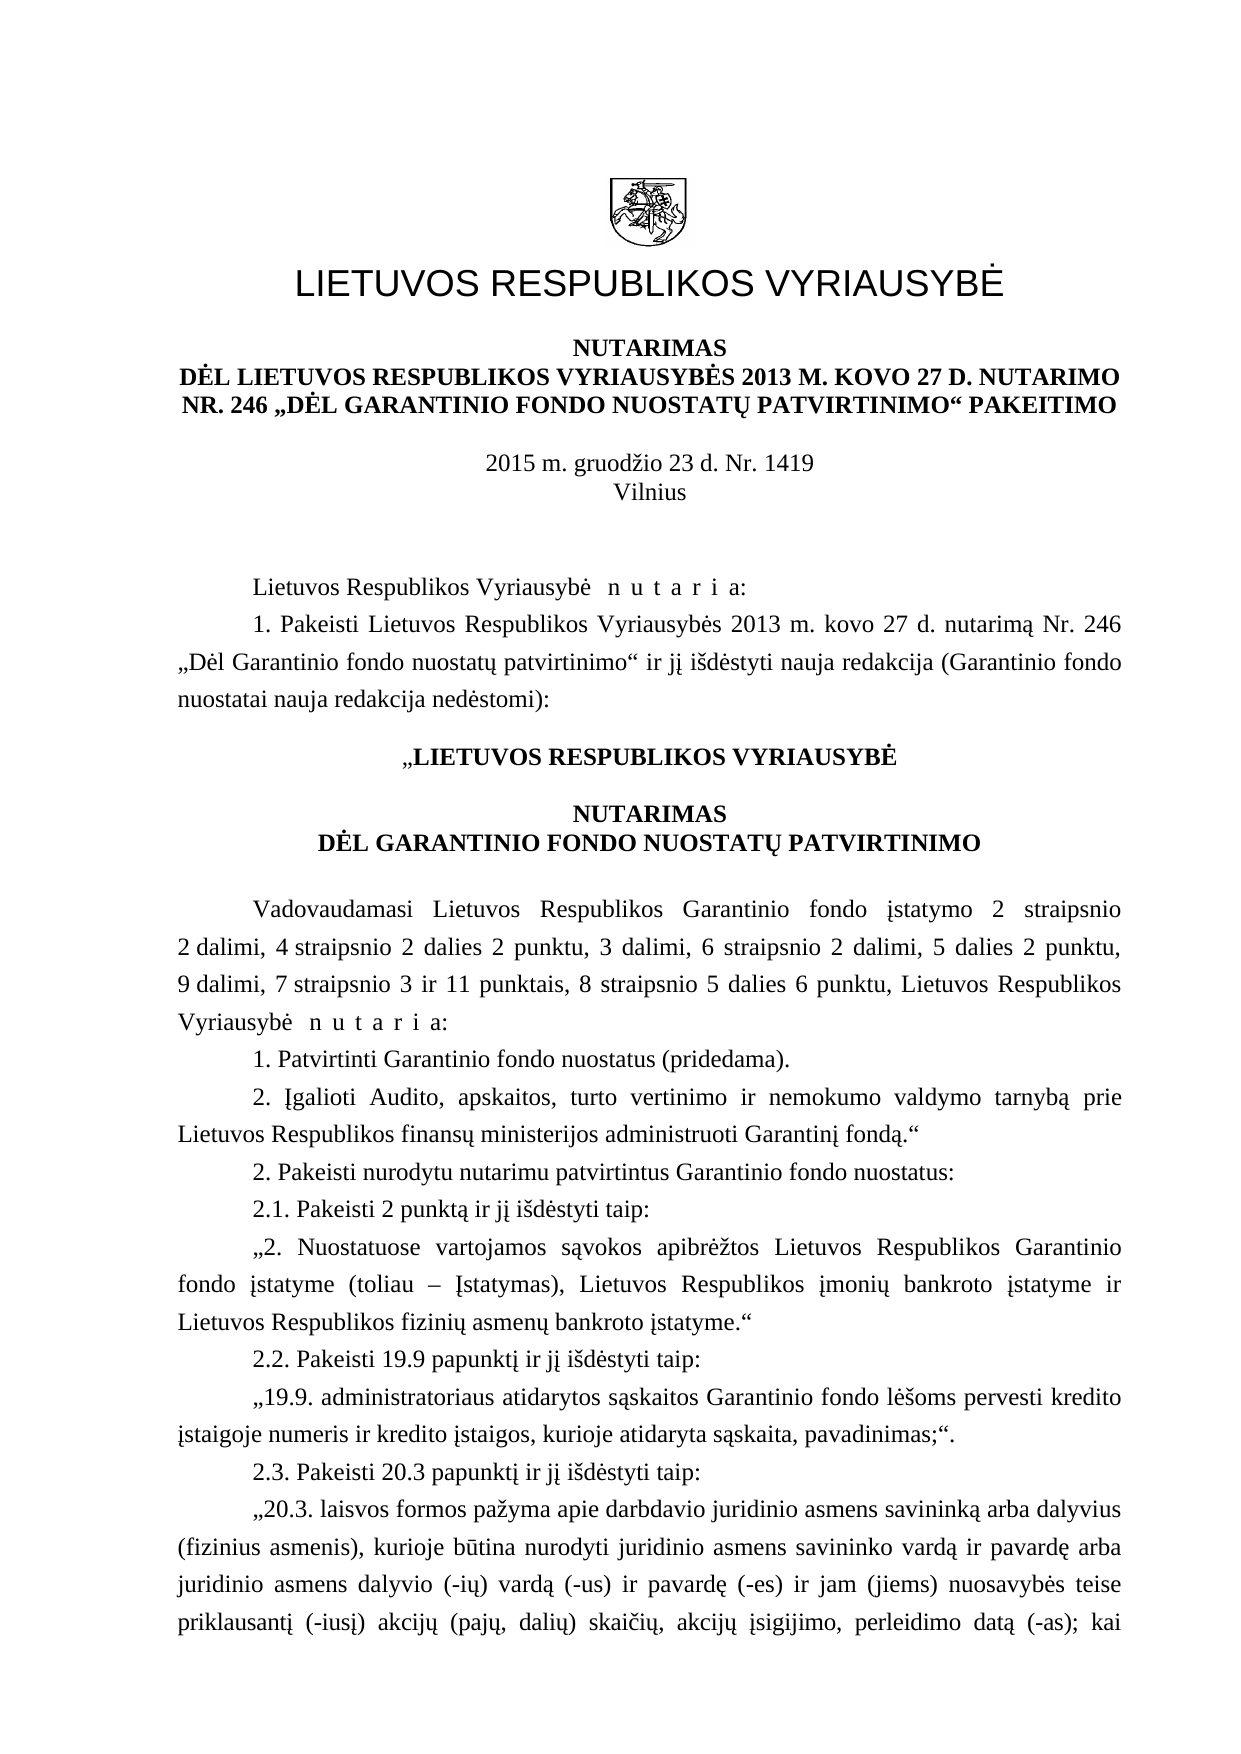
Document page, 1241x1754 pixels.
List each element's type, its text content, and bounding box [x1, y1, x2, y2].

text DĖL GARANTINIO FONDO NUOSTATŲ PATVIRTINIMO [177, 828, 1122, 857]
text Lietuvos Respublikos Vyriausybė [177, 261, 1122, 304]
text „20.3. laisvos formos pažyma apie darbdavio juridinio asmens savininką arba dalyvius (fizinius asmenis), kurioje būtina nurodyti juridinio asmens savininko vardą ir pavardę arba juridinio asmens dalyvio (-ių) vardą (-us) ir pavardę (-es) ir jam (jiems) nuosavybės teise priklausantį (-iusį) akcijų (pajų, dalių) skaičių, akcijų įsigijimo, perleidimo datą (-as); kai [177, 1485, 1122, 1635]
text 2015 m. gruodžio 23 d. Nr. 1419 Vilnius [177, 448, 1122, 505]
text „19.9. administratoriaus atidarytos sąskaitos Garantinio fondo lėšoms pervesti kredito įstaigoje numeris ir kredito įstaigos, kurioje atidaryta sąskaita, pavadinimas;“. [177, 1373, 1122, 1448]
text 2. Įgalioti Audito, apskaitos, turto vertinimo ir nemokumo valdymo tarnybą prie Lietuvos Respublikos finansų ministerijos administruoti Garantinį fondą.“ [177, 1073, 1122, 1148]
text Dėl LIETUVOS RESPUBLIKOS VYRIAUSYBĖS 2013 M. KOVO 27 D. NUTARIMO NR. 246 „DĖL GARANTINIO FONDO NUOSTATŲ PATVIRTINIMO“ PAKEITIMO [177, 362, 1122, 419]
text 2.2. Pakeisti 19.9 papunktį ir jį išdėstyti taip: [177, 1335, 1122, 1373]
text 1. Pakeisti Lietuvos Respublikos Vyriausybės 2013 m. kovo 27 d. nutarimą Nr. 246 „Dėl Garantinio fondo nuostatų patvirtinimo“ ir jį išdėstyti nauja redakcija (Garantinio fondo nuostatai nauja redakcija nedėstomi): [177, 600, 1122, 713]
text 1. Patvirtinti Garantinio fondo nuostatus (pridedama). [177, 1035, 1122, 1073]
text „2. Nuostatuose vartojamos sąvokos apibrėžtos Lietuvos Respublikos Garantinio fondo įstatyme (toliau – Įstatymas), Lietuvos Respublikos įmonių bankroto įstatyme ir Lietuvos Respublikos fizinių asmenų bankroto įstatyme.“ [177, 1223, 1122, 1335]
text nutarimas [177, 333, 1122, 362]
text 2.1. Pakeisti 2 punktą ir jį išdėstyti taip: [177, 1185, 1122, 1223]
text 2.3. Pakeisti 20.3 papunktį ir jį išdėstyti taip: [177, 1448, 1122, 1485]
text Lietuvos Respublikos Vyriausybė nutaria: [177, 563, 1122, 600]
text NUTARIMAS [177, 799, 1122, 828]
text 2. Pakeisti nurodytu nutarimu patvirtintus Garantinio fondo nuostatus: [177, 1148, 1122, 1185]
text „LIETUVOS RESPUBLIKOS VYRIAUSYBĖ [177, 742, 1122, 770]
text Vadovaudamasi Lietuvos Respublikos Garantinio fondo įstatymo 2 straipsnio 2 dalimi, 4 straipsnio 2 dalies 2 punktu, 3 dalimi, 6 straipsnio 2 dalimi, 5 dalies 2 punktu, 9 dalimi, 7 straipsnio 3 ir 11 punktais, 8 straipsnio 5 dalies 6 punktu, Lietuvos Respublikos Vyriausybė nutaria: [177, 885, 1122, 1035]
